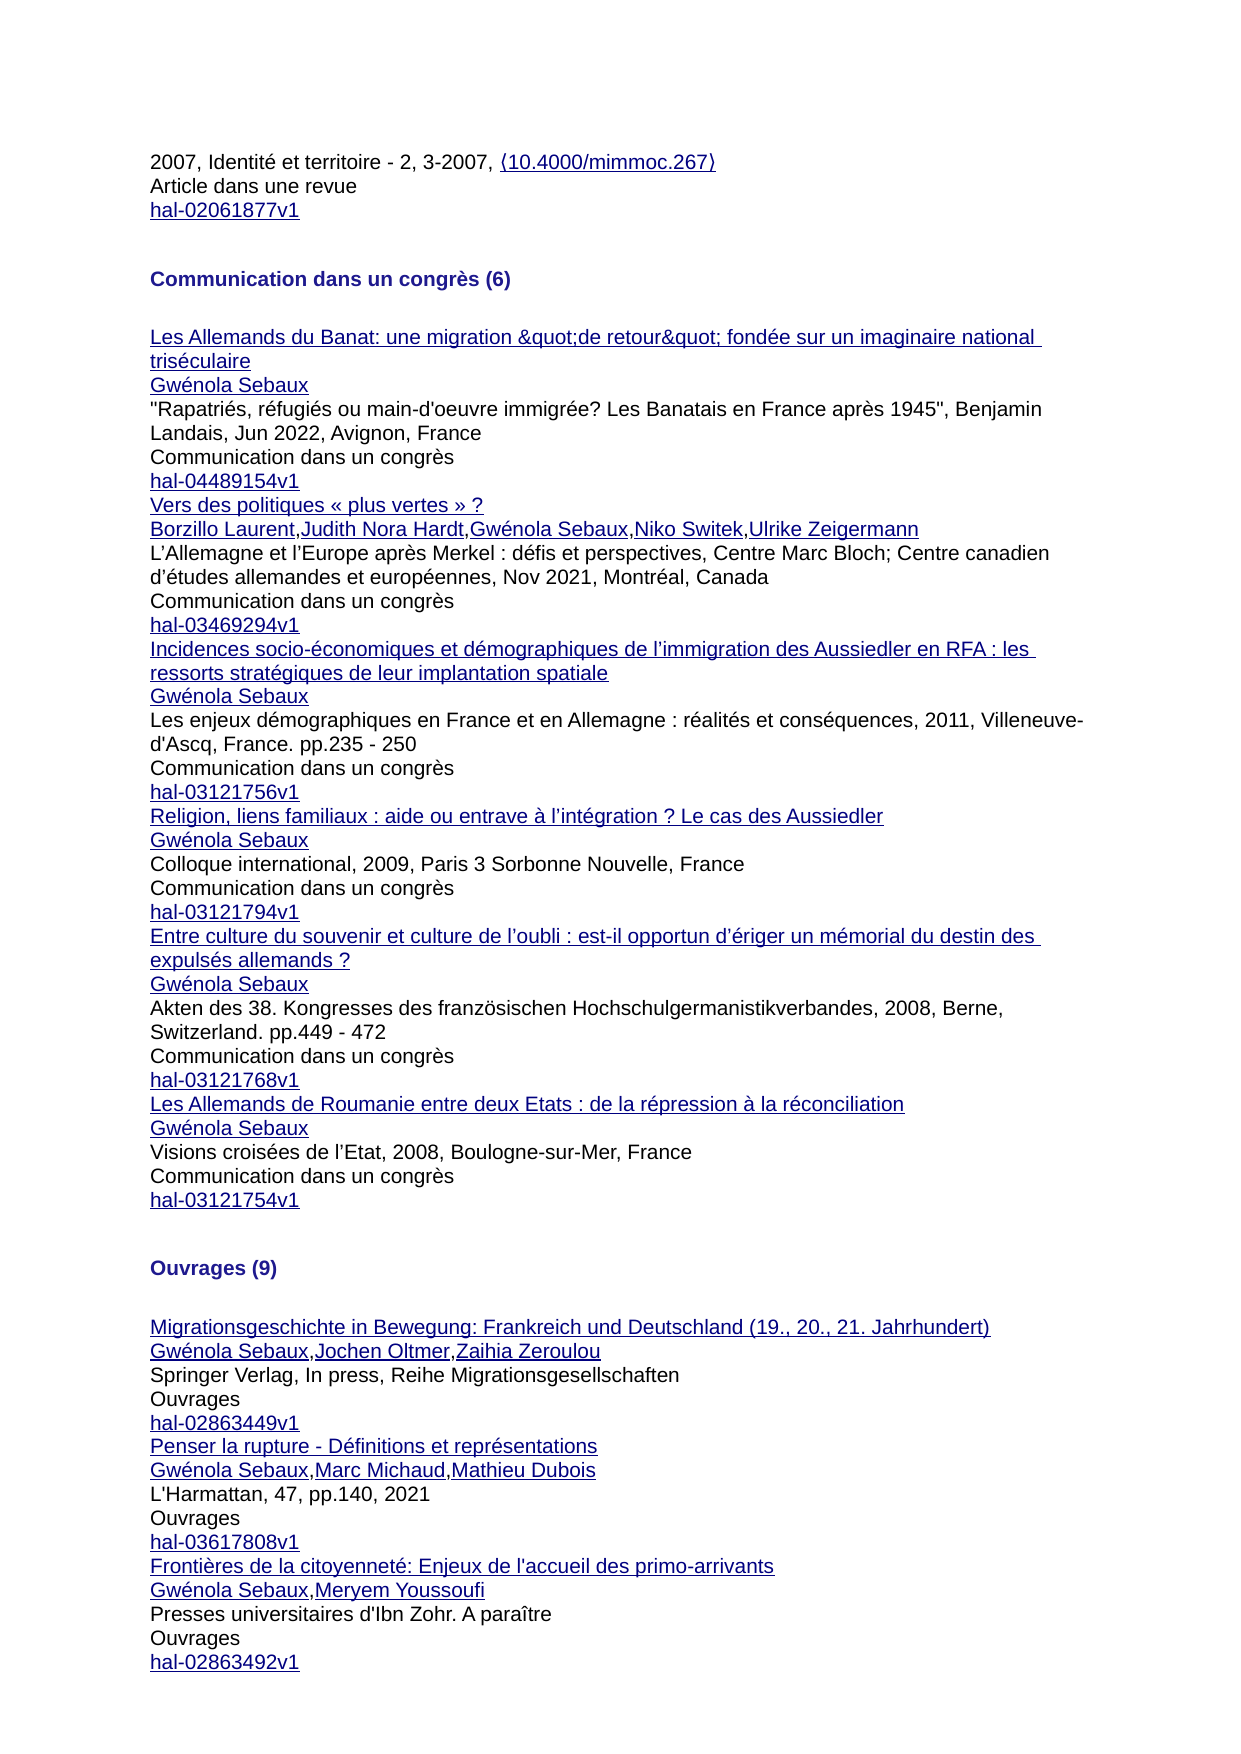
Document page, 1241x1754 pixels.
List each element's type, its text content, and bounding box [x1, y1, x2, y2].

table_cell Penser la rupture - Définitions et représentations Gwénola Sebaux,Marc Michaud,Mathieu Dubois L'Harmattan, 47, pp.140, 2021 Ouvrages hal-03617808v1 [150, 1434, 1090, 1554]
subtitle Communication dans un congrès (6) [150, 267, 1090, 291]
table_cell 2007, Identité et territoire - 2, 3-2007, ⟨10.4000/mimmoc.267⟩ Article dans une revue hal-02061877v1 [150, 150, 1090, 222]
table_cell Vers des politiques « plus vertes » ? Borzillo Laurent,Judith Nora Hardt,Gwénola Sebaux,Niko Switek,Ulrike Zeigermann L’Allemagne et l’Europe après Merkel : défis et perspectives, Centre Marc Bloch; Centre canadien d’études allemandes et européennes, Nov 2021, Montréal, Canada Communication dans un congrès hal-03469294v1 [150, 493, 1090, 636]
table_cell Les Allemands de Roumanie entre deux Etats : de la répression à la réconciliation Gwénola Sebaux Visions croisées de l’Etat, 2008, Boulogne-sur-Mer, France Communication dans un congrès hal-03121754v1 [150, 1092, 1090, 1211]
table_header Migrationsgeschichte in Bewegung: Frankreich und Deutschland (19., 20., 21. Jahrhundert) Gwénola Sebaux,Jochen Oltmer,Zaihia Zeroulou Springer Verlag, In press, Reihe Migrationsgesellschaften Ouvrages hal-02863449v1 [150, 1315, 1090, 1434]
table_header Les Allemands du Banat: une migration &quot;de retour&quot; fondée sur un imaginaire national triséculaire Gwénola Sebaux "Rapatriés, réfugiés ou main-d'oeuvre immigrée? Les Banatais en France après 1945", Benjamin Landais, Jun 2022, Avignon, France Communication dans un congrès hal-04489154v1 [150, 325, 1090, 493]
table_cell Entre culture du souvenir et culture de l’oubli : est-il opportun d’ériger un mémorial du destin des expulsés allemands ? Gwénola Sebaux Akten des 38. Kongresses des französischen Hochschulgermanistikverbandes, 2008, Berne, Switzerland. pp.449 - 472 Communication dans un congrès hal-03121768v1 [150, 924, 1090, 1092]
table_cell Religion, liens familiaux : aide ou entrave à l’intégration ? Le cas des Aussiedler Gwénola Sebaux Colloque international, 2009, Paris 3 Sorbonne Nouvelle, France Communication dans un congrès hal-03121794v1 [150, 804, 1090, 924]
table_cell Incidences socio-économiques et démographiques de l’immigration des Aussiedler en RFA : les ressorts stratégiques de leur implantation spatiale Gwénola Sebaux Les enjeux démographiques en France et en Allemagne : réalités et conséquences, 2011, Villeneuve-d'Ascq, France. pp.235 - 250 Communication dans un congrès hal-03121756v1 [150, 636, 1090, 804]
subtitle Ouvrages (9) [150, 1256, 1090, 1280]
table_cell Frontières de la citoyenneté: Enjeux de l'accueil des primo-arrivants Gwénola Sebaux,Meryem Youssoufi Presses universitaires d'Ibn Zohr. A paraître Ouvrages hal-02863492v1 [150, 1554, 1090, 1674]
